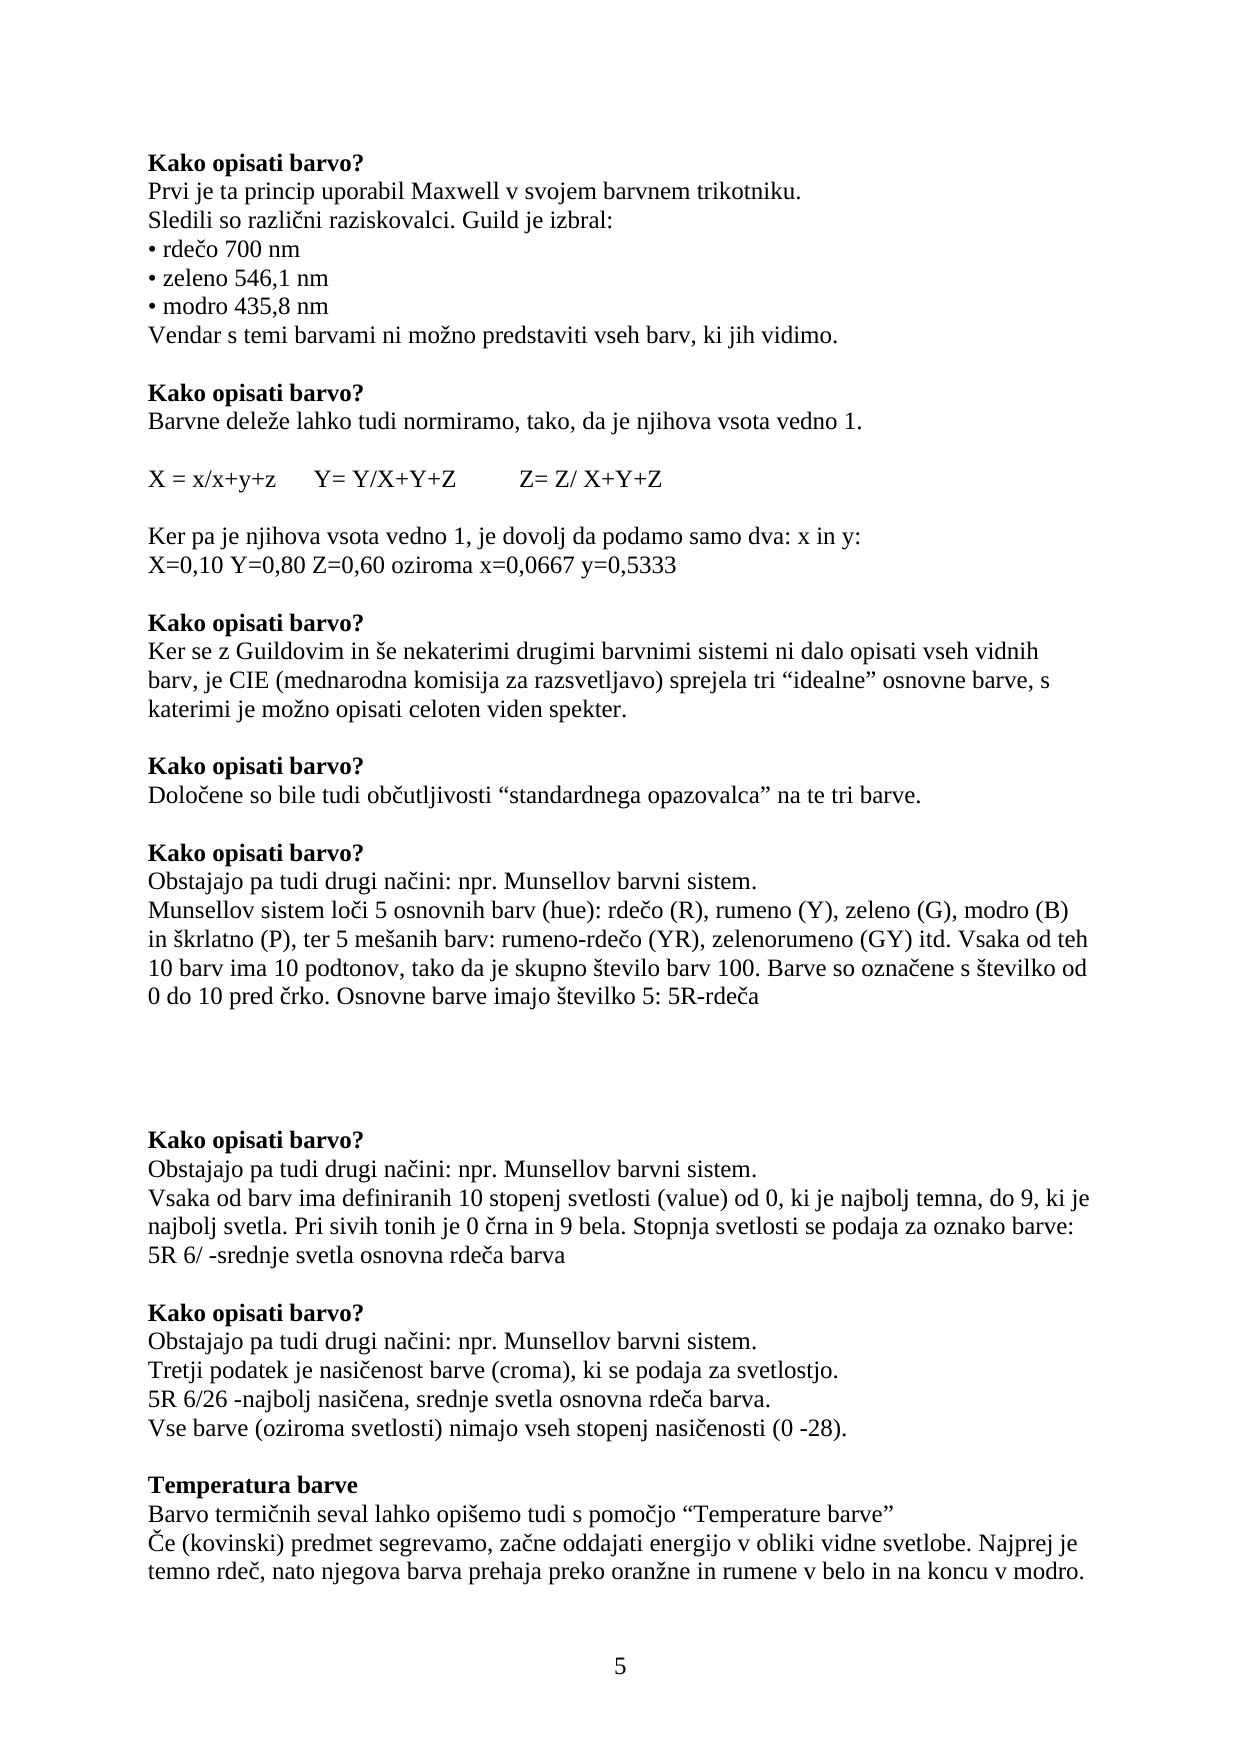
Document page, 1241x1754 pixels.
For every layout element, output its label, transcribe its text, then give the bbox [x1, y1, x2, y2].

subtitle Kako opisati barvo? [148, 378, 1093, 406]
text Obstajajo pa tudi drugi načini: npr. Munsellov barvni sistem. [148, 1326, 1093, 1355]
text 5R 6/26 -najbolj nasičena, srednje svetla osnovna rdeča barva. [148, 1384, 1093, 1413]
text Če (kovinski) predmet segrevamo, začne oddajati energijo v obliki vidne svetlobe. Najprej je temno rdeč, nato njegova barva prehaja preko oranžne in rumene v belo in na koncu v modro. [148, 1528, 1093, 1585]
text X = x/x+y+z Y= Y/X+Y+Z Z= Z/ X+Y+Z [148, 464, 1093, 493]
subtitle Kako opisati barvo? [148, 1125, 1093, 1154]
text X=0,10 Y=0,80 Z=0,60 oziroma x=0,0667 y=0,5333 [148, 550, 1093, 579]
text Prvi je ta princip uporabil Maxwell v svojem barvnem trikotniku. [148, 176, 1093, 205]
text Ker pa je njihova vsota vedno 1, je dovolj da podamo samo dva: x in y: [148, 521, 1093, 550]
subtitle Kako opisati barvo? [148, 608, 1093, 636]
text Barvo termičnih seval lahko opišemo tudi s pomočjo “Temperature barve” [148, 1499, 1093, 1528]
text Tretji podatek je nasičenost barve (croma), ki se podaja za svetlostjo. [148, 1355, 1093, 1384]
text Munsellov sistem loči 5 osnovnih barv (hue): rdečo (R), rumeno (Y), zeleno (G), modro (B) in škrlatno (P), ter 5 mešanih barv: rumeno-rdečo (YR), zelenorumeno (GY) itd. Vsaka od teh [148, 895, 1093, 953]
text Ker se z Guildovim in še nekaterimi drugimi barvnimi sistemi ni dalo opisati vseh vidnih barv, je CIE (mednarodna komisija za razsvetljavo) sprejela tri “idealne” osnovne barve, s katerimi je možno opisati celoten viden spekter. [148, 636, 1093, 723]
text Obstajajo pa tudi drugi načini: npr. Munsellov barvni sistem. [148, 866, 1093, 895]
text • zeleno 546,1 nm [148, 263, 1093, 291]
text Vsaka od barv ima definiranih 10 stopenj svetlosti (value) od 0, ki je najbolj temna, do 9, ki je najbolj svetla. Pri sivih tonih je 0 črna in 9 bela. Stopnja svetlosti se podaja za oznako barve: 5R 6/ -srednje svetla osnovna rdeča barva [148, 1183, 1093, 1269]
subtitle Kako opisati barvo? [148, 838, 1093, 866]
text • modro 435,8 nm [148, 291, 1093, 320]
text • rdečo 700 nm [148, 234, 1093, 263]
text Barvne deleže lahko tudi normiramo, tako, da je njihova vsota vedno 1. [148, 406, 1093, 435]
subtitle Temperatura barve [148, 1470, 1093, 1499]
subtitle Kako opisati barvo? [148, 751, 1093, 780]
text Sledili so različni raziskovalci. Guild je izbral: [148, 205, 1093, 234]
text 10 barv ima 10 podtonov, tako da je skupno število barv 100. Barve so označene s številko od 0 do 10 pred črko. Osnovne barve imajo številko 5: 5R-rdeča [148, 953, 1093, 1010]
text Vendar s temi barvami ni možno predstaviti vseh barv, ki jih vidimo. [148, 320, 1093, 349]
text Vse barve (oziroma svetlosti) nimajo vseh stopenj nasičenosti (0 -28). [148, 1413, 1093, 1441]
text Določene so bile tudi občutljivosti “standardnega opazovalca” na te tri barve. [148, 780, 1093, 809]
subtitle Kako opisati barvo? [148, 1298, 1093, 1326]
text Obstajajo pa tudi drugi načini: npr. Munsellov barvni sistem. [148, 1154, 1093, 1183]
subtitle Kako opisati barvo? [148, 148, 1093, 176]
